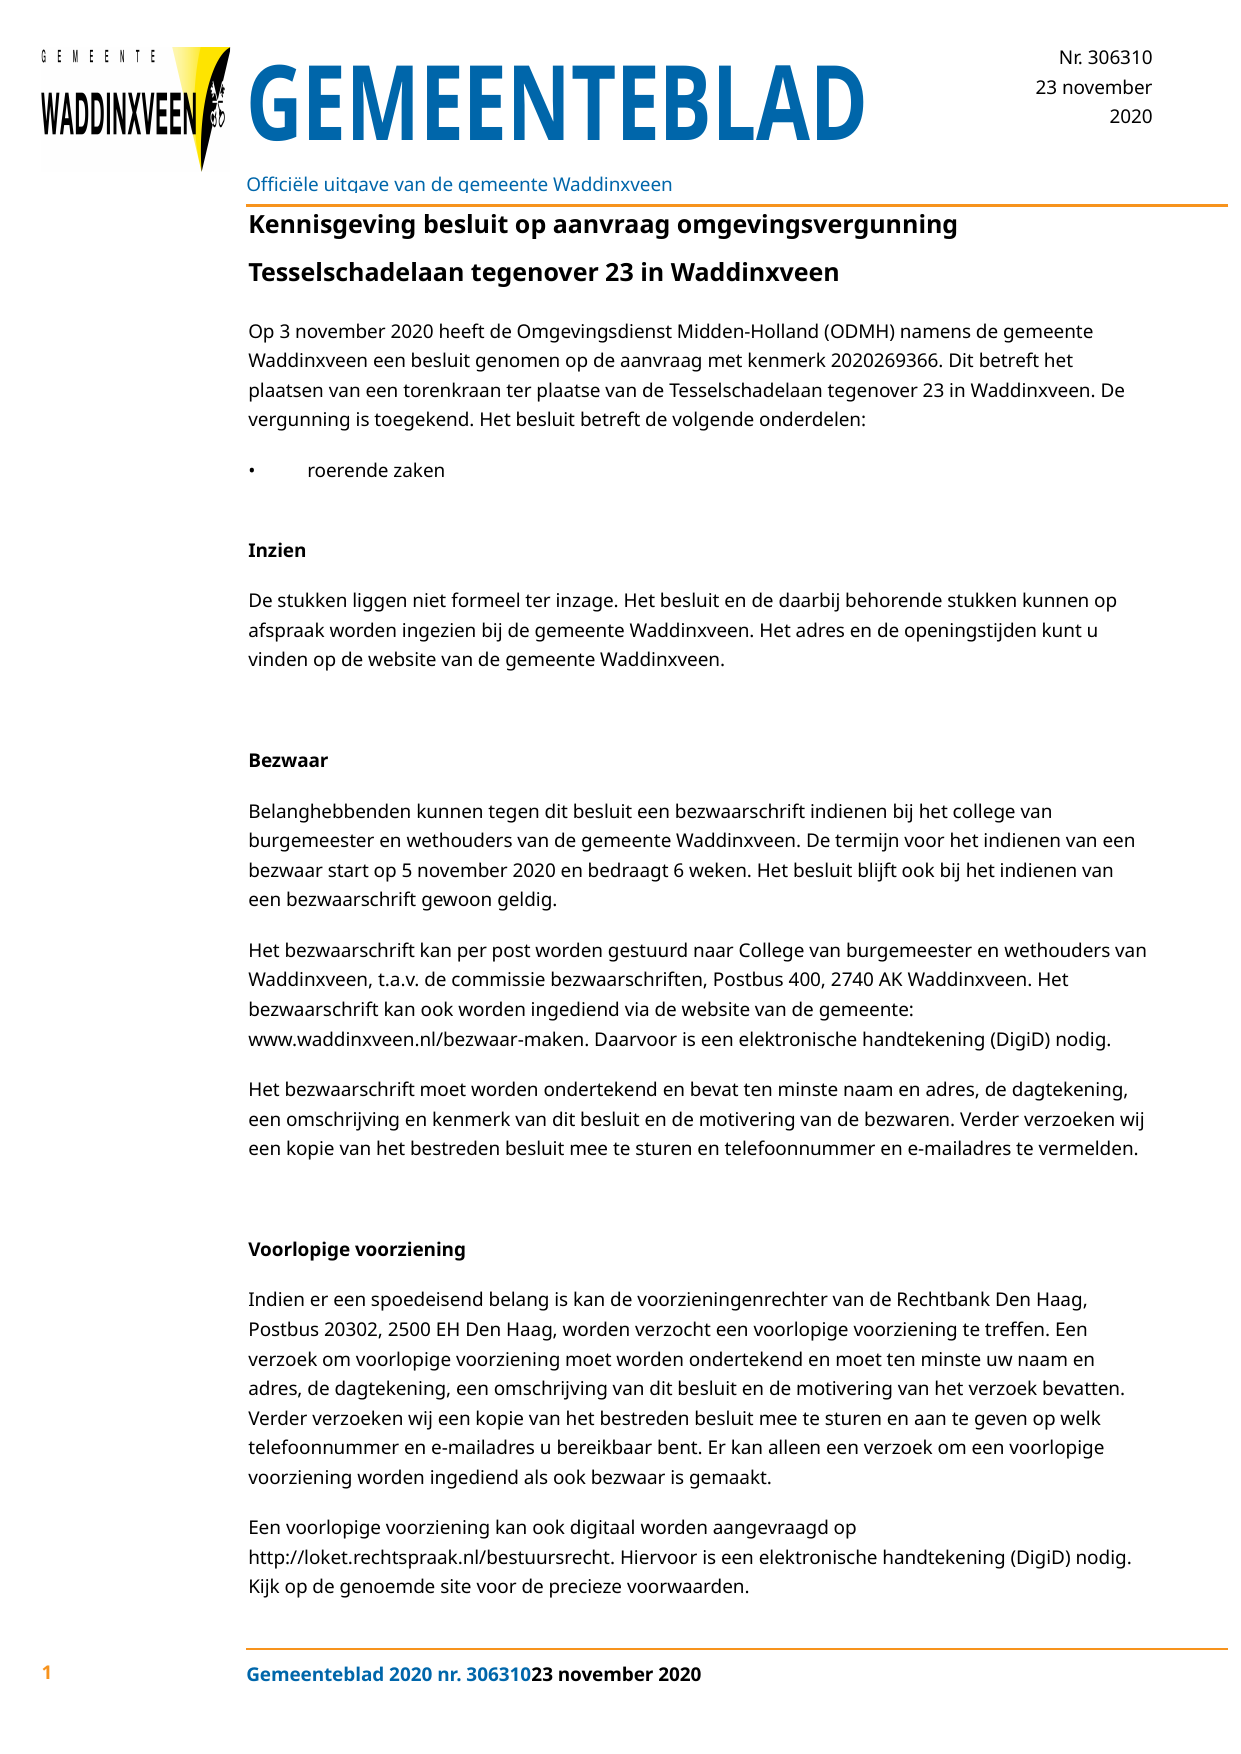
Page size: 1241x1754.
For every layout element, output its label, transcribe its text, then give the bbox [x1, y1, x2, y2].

text Op 3 november 2020 heeft de Omgevingsdienst Midden-Holland (ODMH) namens de gemeente Waddinxveen een besluit genomen op de aanvraag met kenmerk 2020269366. Dit betreft het plaatsen van een torenkraan ter plaatse van de Tesselschadelaan tegenover 23 in Waddinxveen. De vergunning is toegekend. Het besluit betreft de volgende onderdelen: [248, 318, 1152, 432]
text Indien er een spoedeisend belang is kan de voorzieningenrechter van de Rechtbank Den Haag, Postbus 20302, 2500 EH Den Haag, worden verzocht een voorlopige voorziening te treffen. Een verzoek om voorlopige voorziening moet worden ondertekend en moet ten minste uw naam en adres, de dagtekening, een omschrijving van dit besluit en de motivering van het verzoek bevatten. Verder verzoeken wij een kopie van het bestreden besluit mee te sturen en aan te geven op welk telefoonnummer en e-mailadres u bereikbaar bent. Er kan alleen een verzoek om een voorlopige voorziening worden ingediend als ook bezwaar is gemaakt. [248, 1287, 1152, 1490]
list roerende zaken [248, 457, 1152, 483]
text Het bezwaarschrift kan per post worden gestuurd naar College van burgemeester en wethouders van Waddinxveen, t.a.v. de commissie bezwaarschriften, Postbus 400, 2740 AK Waddinxveen. Het bezwaarschrift kan ook worden ingediend via de website van de gemeente: www.waddinxveen.nl/bezwaar-maken. Daarvoor is een elektronische handtekening (DigiD) nodig. [248, 937, 1152, 1052]
text Inzien [248, 537, 1152, 563]
text Belanghebbenden kunnen tegen dit besluit een bezwaarschrift indienen bij het college van burgemeester en wethouders van de gemeente Waddinxveen. De termijn voor het indienen van een bezwaar start op 5 november 2020 en bedraagt 6 weken. Het besluit blijft ook bij het indienen van een bezwaarschrift gewoon geldig. [248, 798, 1152, 912]
picture [41, 47, 231, 172]
text Kennisgeving besluit op aanvraag omgevingsvergunning Tesselschadelaan tegenover 23 in Waddinxveen [248, 207, 1152, 288]
text Bezwaar [248, 747, 1152, 773]
text Een voorlopige voorziening kan ook digitaal worden aangevraagd op http://loket.rechtspraak.nl/bestuursrecht. Hiervoor is een elektronische handtekening (DigiD) nodig. Kijk op de genoemde site voor de precieze voorwaarden. [248, 1514, 1152, 1599]
text De stukken liggen niet formeel ter inzage. Het besluit en de daarbij behorende stukken kunnen op afspraak worden ingezien bij de gemeente Waddinxveen. Het adres en de openingstijden kunt u vinden op de website van de gemeente Waddinxveen. [248, 587, 1152, 672]
text Voorlopige voorziening [248, 1236, 1152, 1262]
text Het bezwaarschrift moet worden ondertekend en bevat ten minste naam en adres, de dagtekening, een omschrijving en kenmerk van dit besluit en de motivering van de bezwaren. Verder verzoeken wij een kopie van het bestreden besluit mee te sturen en telefoonnummer en e-mailadres te vermelden. [248, 1076, 1152, 1161]
